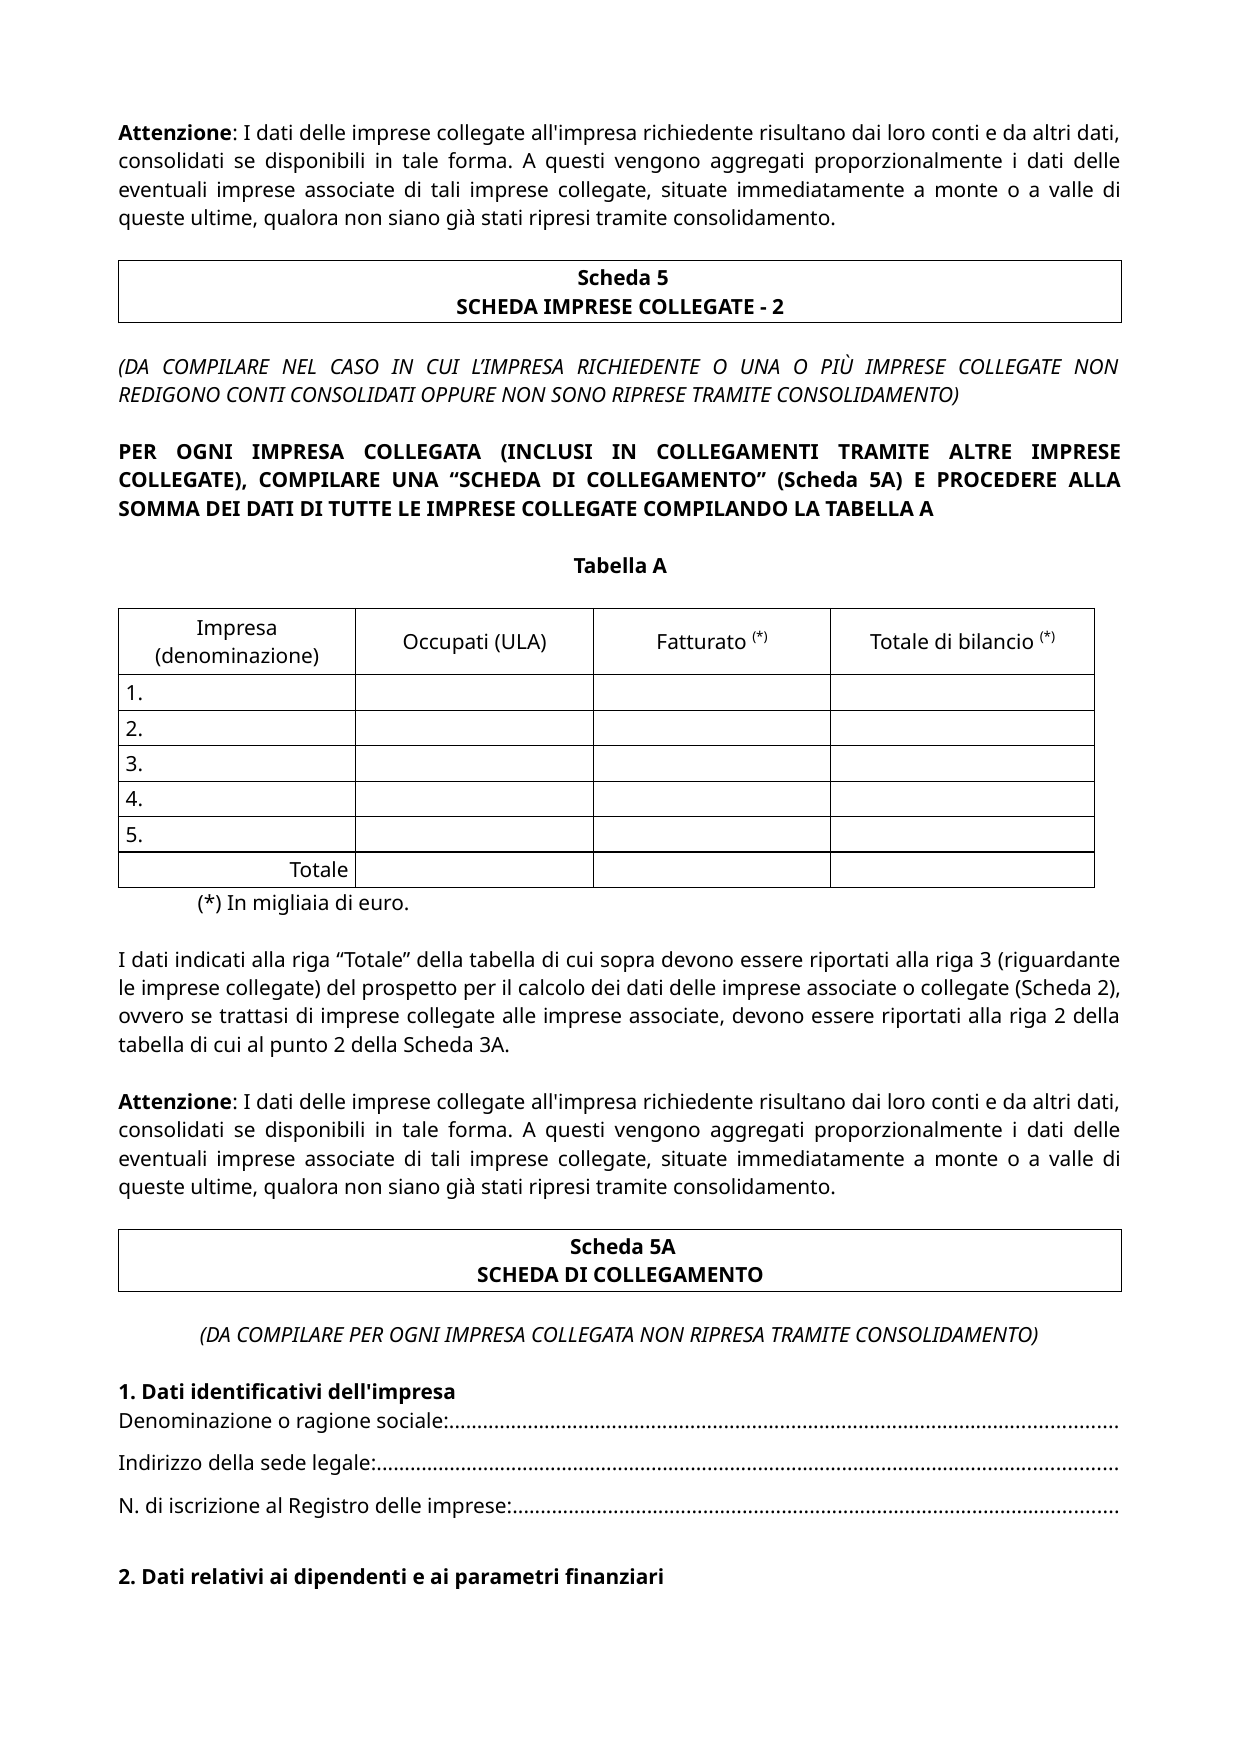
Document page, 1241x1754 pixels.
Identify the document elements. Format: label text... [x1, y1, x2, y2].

table_cell [831, 782, 1094, 816]
text (*) In migliaia di euro. [118, 888, 1122, 916]
table_cell [594, 817, 830, 851]
table_header Totale di bilancio (*) [831, 609, 1094, 674]
table_cell [831, 711, 1094, 745]
table_cell [594, 853, 830, 887]
text 1. Dati identificativi dell'impresa [118, 1377, 1122, 1406]
text SCHEDA DI COLLEGAMENTO [119, 1257, 1121, 1291]
text Denominazione o ragione sociale: [118, 1406, 1122, 1434]
table_cell [356, 675, 593, 710]
text I dati indicati alla riga “Totale” della tabella di cui sopra devono essere riportati alla riga 3 (riguardante le imprese collegate) del prospetto per il calcolo dei dati delle imprese associate o collegate (Scheda 2), ovvero se trattasi di imprese collegate alle imprese associate, devono essere riportati alla riga 2 della tabella di cui al punto 2 della Scheda 3A. [118, 945, 1122, 1058]
text Tabella A [118, 551, 1122, 579]
text SCHEDA IMPRESE COLLEGATE - 2 [119, 289, 1121, 322]
text PER OGNI IMPRESA COLLEGATA (INCLUSI IN COLLEGAMENTI TRAMITE ALTRE IMPRESE COLLEGATE), COMPILARE UNA “SCHEDA DI COLLEGAMENTO” (Scheda 5A) E PROCEDERE ALLA SOMMA DEI DATI DI TUTTE LE IMPRESE COLLEGATE COMPILANDO LA TABELLA A [118, 437, 1122, 522]
text 2. Dati relativi ai dipendenti e ai parametri finanziari [118, 1562, 1122, 1591]
text N. di iscrizione al Registro delle imprese: [118, 1491, 1122, 1519]
table_header Impresa (denominazione) [119, 609, 355, 674]
text Indirizzo della sede legale: [118, 1448, 1122, 1477]
table_cell [356, 746, 593, 781]
table_header Occupati (ULA) [356, 609, 593, 674]
table_cell [594, 711, 830, 745]
table_cell [594, 746, 830, 781]
table_cell [356, 853, 593, 887]
table_cell 1. [119, 675, 355, 710]
table_header Fatturato (*) [594, 609, 830, 674]
table_cell [356, 782, 593, 816]
text Scheda 5 [119, 261, 1121, 289]
table_cell [831, 675, 1094, 710]
text Scheda 5A [119, 1230, 1121, 1257]
table_cell [831, 746, 1094, 781]
text Attenzione: I dati delle imprese collegate all'impresa richiedente risultano dai loro conti e da altri dati, consolidati se disponibili in tale forma. A questi vengono aggregati proporzionalmente i dati delle eventuali imprese associate di tali imprese collegate, situate immediatamente a monte o a valle di queste ultime, qualora non siano già stati ripresi tramite consolidamento. [118, 1087, 1122, 1201]
table_cell [831, 853, 1094, 887]
table_cell 2. [119, 711, 355, 745]
table_cell [594, 675, 830, 710]
table_cell 5. [119, 817, 355, 851]
table_cell [356, 711, 593, 745]
text Attenzione: I dati delle imprese collegate all'impresa richiedente risultano dai loro conti e da altri dati, consolidati se disponibili in tale forma. A questi vengono aggregati proporzionalmente i dati delle eventuali imprese associate di tali imprese collegate, situate immediatamente a monte o a valle di queste ultime, qualora non siano già stati ripresi tramite consolidamento. [118, 118, 1122, 232]
table_cell 3. [119, 746, 355, 781]
text (DA COMPILARE NEL CASO IN CUI L’IMPRESA RICHIEDENTE O UNA O PIÙ IMPRESE COLLEGATE NON REDIGONO CONTI CONSOLIDATI OPPURE NON SONO RIPRESE TRAMITE CONSOLIDAMENTO) [118, 352, 1122, 409]
table_cell Totale [119, 853, 355, 887]
table_cell [356, 817, 593, 851]
table_cell 4. [119, 782, 355, 816]
table_cell [594, 782, 830, 816]
table_cell [831, 817, 1094, 851]
text (DA COMPILARE PER OGNI IMPRESA COLLEGATA NON RIPRESA TRAMITE CONSOLIDAMENTO) [118, 1321, 1122, 1349]
